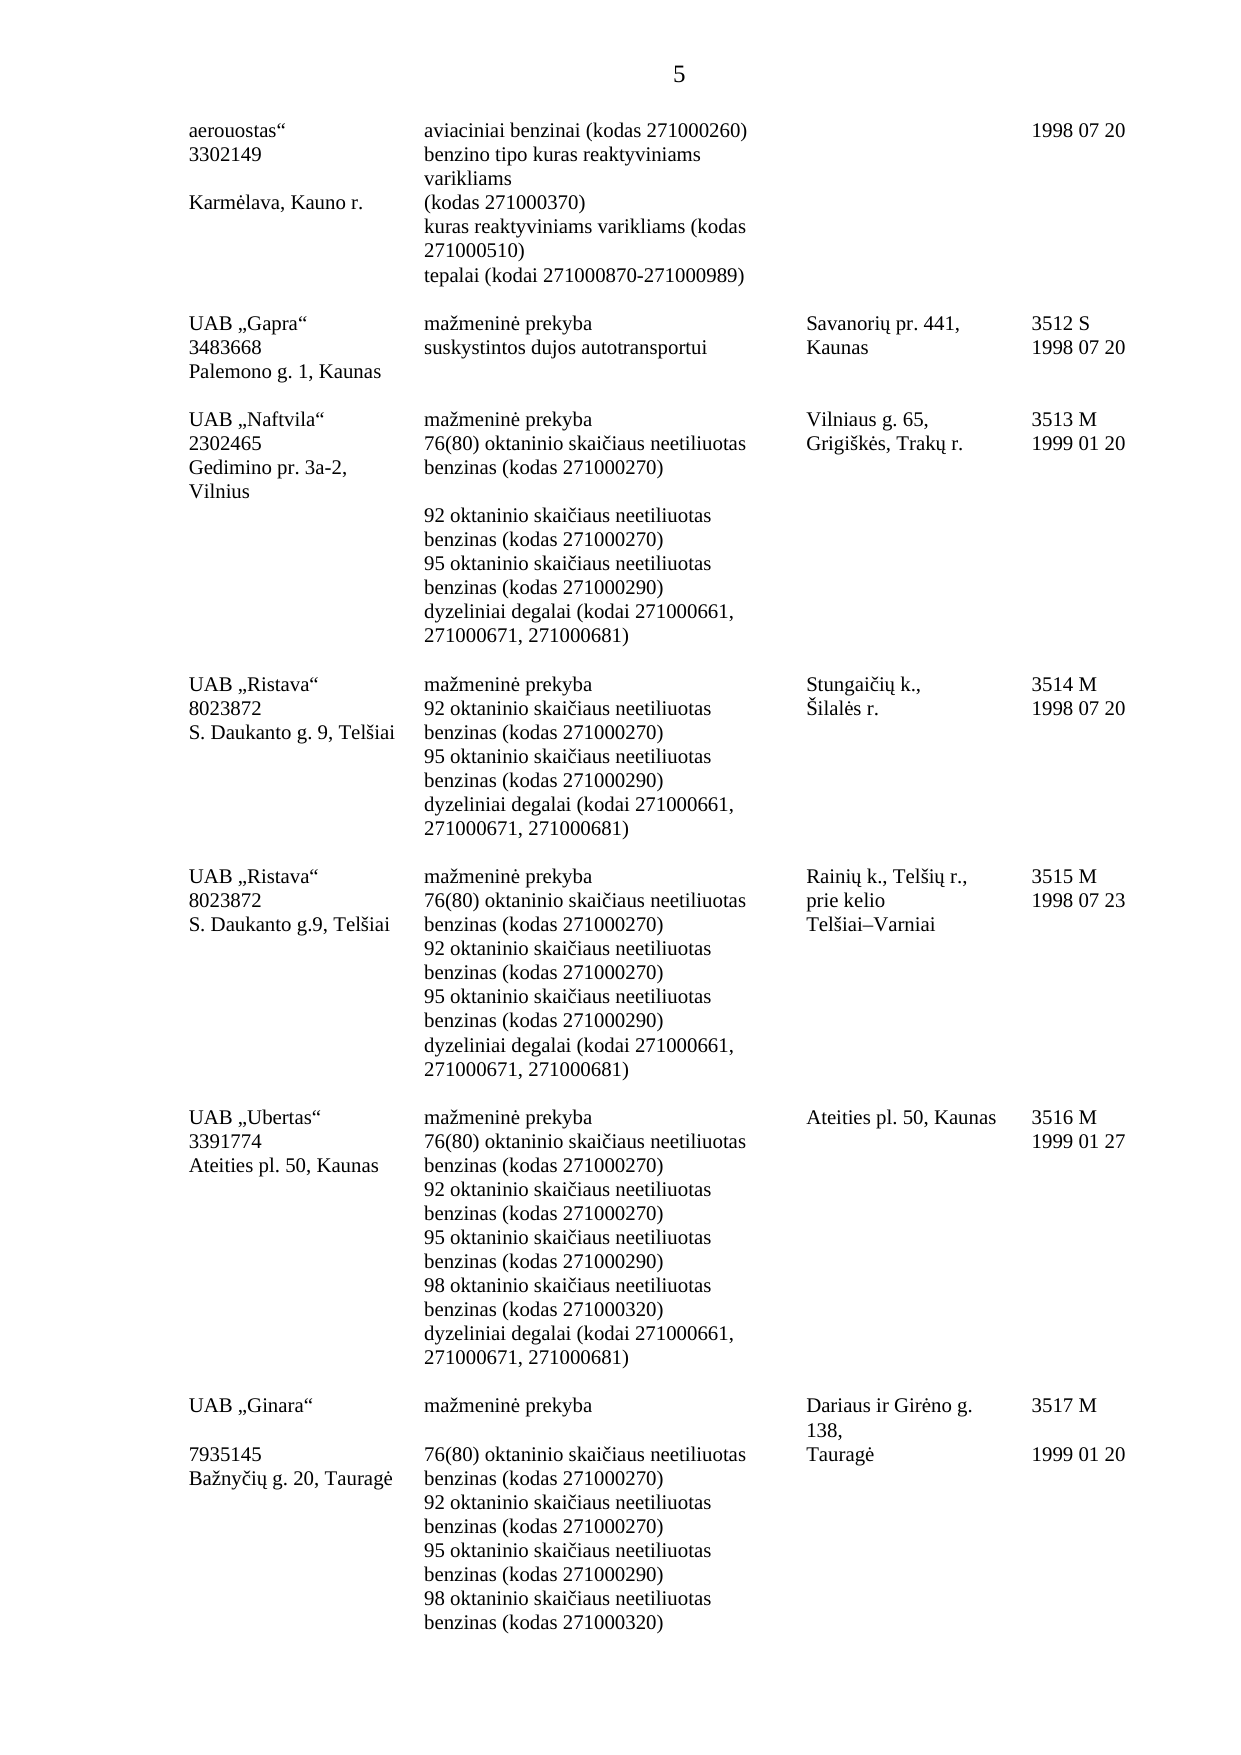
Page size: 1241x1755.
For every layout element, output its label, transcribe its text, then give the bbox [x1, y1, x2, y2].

table_cell 271000671, 271000681) [413, 816, 795, 840]
table_cell [795, 1129, 1020, 1153]
table_cell [795, 840, 1020, 864]
table_cell [413, 383, 795, 407]
table_cell 2302465 [177, 431, 413, 455]
table_cell Savanorių pr. 441, [795, 311, 1020, 335]
table_cell [413, 359, 795, 383]
table_cell [177, 1586, 413, 1610]
table_cell [1020, 527, 1181, 551]
table_cell [1020, 816, 1181, 840]
table_cell mažmeninė prekyba [413, 864, 795, 888]
table_cell S. Daukanto g. 9, Telšiai [177, 720, 413, 744]
table_cell UAB „Gapra“ [177, 311, 413, 335]
table_cell [795, 1201, 1020, 1225]
table_cell [795, 1586, 1020, 1610]
table_cell [177, 527, 413, 551]
table_cell [1020, 1562, 1181, 1586]
table_cell [795, 1490, 1020, 1514]
table_cell 1999 01 20 [1020, 431, 1181, 455]
table_cell UAB „Naftvila“ [177, 407, 413, 431]
table_cell 92 oktaninio skaičiaus neetiliuotas [413, 696, 795, 720]
table_cell [795, 503, 1020, 527]
table_cell [177, 648, 413, 672]
table_cell 7935145 [177, 1442, 413, 1466]
table_cell [1020, 1177, 1181, 1201]
table_cell [795, 551, 1020, 575]
table_cell 1999 01 27 [1020, 1129, 1181, 1153]
table_cell [177, 1369, 413, 1393]
table_cell [1020, 624, 1181, 647]
table_cell benzinas (kodas 271000290) [413, 575, 795, 599]
table_cell Karmėlava, Kauno r. [177, 190, 413, 214]
table_cell [177, 1273, 413, 1297]
table_cell [1020, 503, 1181, 527]
table_cell Telšiai–Varniai [795, 912, 1020, 936]
table_cell 3515 M [1020, 864, 1181, 888]
table_cell dyzeliniai degalai (kodai 271000661, [413, 599, 795, 623]
table_cell benzino tipo kuras reaktyviniams varikliams [413, 142, 795, 190]
table_cell [1020, 1081, 1181, 1105]
table_cell 3483668 [177, 335, 413, 359]
table_cell [1020, 840, 1181, 864]
table_cell [177, 840, 413, 864]
table_cell [1020, 1057, 1181, 1081]
table_cell [1020, 1490, 1181, 1514]
table_cell dyzeliniai degalai (kodai 271000661, [413, 1321, 795, 1345]
table_cell [795, 455, 1020, 503]
table_cell [795, 1321, 1020, 1345]
table_cell 92 oktaninio skaičiaus neetiliuotas [413, 936, 795, 960]
table_cell [795, 1538, 1020, 1562]
table_cell benzinas (kodas 271000290) [413, 768, 795, 792]
table_cell 76(80) oktaninio skaičiaus neetiliuotas [413, 1442, 795, 1466]
table_cell [1020, 936, 1181, 960]
table_cell 3517 M [1020, 1394, 1181, 1442]
table_cell 1998 07 23 [1020, 888, 1181, 912]
table_cell [177, 984, 413, 1008]
table_cell Ateities pl. 50, Kaunas [177, 1153, 413, 1177]
table_cell [795, 720, 1020, 744]
table_cell 271000671, 271000681) [413, 1345, 795, 1369]
table_cell [177, 1514, 413, 1538]
table_cell [177, 1297, 413, 1321]
table_cell 92 oktaninio skaičiaus neetiliuotas [413, 1490, 795, 1514]
table_cell Tauragė [795, 1442, 1020, 1466]
table_cell [1020, 1466, 1181, 1490]
table_cell 1998 07 20 [1020, 335, 1181, 359]
table_cell [177, 1225, 413, 1249]
table_cell Bažnyčių g. 20, Tauragė [177, 1466, 413, 1490]
table_cell [1020, 720, 1181, 744]
table_cell [795, 142, 1020, 190]
table_cell [795, 287, 1020, 311]
table_cell [177, 792, 413, 816]
table_cell [795, 960, 1020, 984]
table_cell [795, 1057, 1020, 1081]
table_cell [1020, 984, 1181, 1008]
table_cell [1020, 142, 1181, 190]
table_cell [177, 936, 413, 960]
table_cell [413, 1369, 795, 1393]
table_cell [795, 383, 1020, 407]
table_cell benzinas (kodas 271000270) [413, 455, 795, 503]
table_cell [1020, 263, 1181, 287]
table_cell [795, 648, 1020, 672]
table_cell [795, 624, 1020, 647]
table_cell [1020, 1153, 1181, 1177]
table_cell [177, 1321, 413, 1345]
table_cell [177, 1081, 413, 1105]
table_cell aviaciniai benzinai (kodas 271000260) [413, 118, 795, 142]
table_cell mažmeninė prekyba [413, 672, 795, 696]
table_cell [795, 1009, 1020, 1032]
table_cell benzinas (kodas 271000270) [413, 912, 795, 936]
table_cell [177, 263, 413, 287]
table_cell [1020, 359, 1181, 383]
table_cell benzinas (kodas 271000270) [413, 1514, 795, 1538]
table_cell [177, 816, 413, 840]
table_cell [177, 575, 413, 599]
table_cell Gedimino pr. 3a-2, Vilnius [177, 455, 413, 503]
table_cell suskystintos dujos autotransportui [413, 335, 795, 359]
table_cell [795, 118, 1020, 142]
table_cell [795, 599, 1020, 623]
table_cell 76(80) oktaninio skaičiaus neetiliuotas [413, 1129, 795, 1153]
table_cell 92 oktaninio skaičiaus neetiliuotas [413, 503, 795, 527]
table_cell 95 oktaninio skaičiaus neetiliuotas [413, 1225, 795, 1249]
table_cell 8023872 [177, 696, 413, 720]
table_cell [1020, 768, 1181, 792]
table_cell 1998 07 20 [1020, 118, 1181, 142]
table_cell [1020, 1273, 1181, 1297]
table_cell [1020, 1514, 1181, 1538]
table_cell benzinas (kodas 271000270) [413, 720, 795, 744]
table_cell [177, 551, 413, 575]
table_cell [177, 1057, 413, 1081]
table_cell [1020, 239, 1181, 262]
table_cell [177, 1490, 413, 1514]
table_cell [177, 1610, 413, 1634]
table_cell [1020, 1321, 1181, 1345]
table_cell [1020, 792, 1181, 816]
table_cell [795, 190, 1020, 214]
table_cell Dariaus ir Girėno g. 138, [795, 1394, 1020, 1442]
table_cell [177, 1009, 413, 1032]
table_cell [795, 1466, 1020, 1490]
table_cell 76(80) oktaninio skaičiaus neetiliuotas [413, 431, 795, 455]
table_cell [177, 960, 413, 984]
table_cell [177, 1201, 413, 1225]
table_cell 1998 07 20 [1020, 696, 1181, 720]
table_cell 98 oktaninio skaičiaus neetiliuotas [413, 1586, 795, 1610]
table_cell [1020, 1225, 1181, 1249]
table_cell Vilniaus g. 65, [795, 407, 1020, 431]
table_cell 3512 S [1020, 311, 1181, 335]
table_cell [177, 214, 413, 238]
table_cell 271000671, 271000681) [413, 1057, 795, 1081]
table_cell [795, 263, 1020, 287]
table_cell (kodas 271000370) [413, 190, 795, 214]
table_cell [795, 1033, 1020, 1057]
table_cell Ateities pl. 50, Kaunas [795, 1105, 1020, 1129]
table_cell [177, 744, 413, 768]
table_cell dyzeliniai degalai (kodai 271000661, [413, 792, 795, 816]
table_cell [177, 1538, 413, 1562]
table_cell [177, 503, 413, 527]
table_cell [413, 840, 795, 864]
table_cell [1020, 575, 1181, 599]
table_cell [795, 359, 1020, 383]
table_cell Šilalės r. [795, 696, 1020, 720]
table_cell Rainių k., Telšių r., [795, 864, 1020, 888]
table_cell 271000510) [413, 239, 795, 262]
table_cell 8023872 [177, 888, 413, 912]
table_cell 95 oktaninio skaičiaus neetiliuotas [413, 984, 795, 1008]
table_cell 98 oktaninio skaičiaus neetiliuotas [413, 1273, 795, 1297]
table_cell [795, 816, 1020, 840]
table_cell kuras reaktyviniams varikliams (kodas [413, 214, 795, 238]
table_cell 1999 01 20 [1020, 1442, 1181, 1466]
table_cell [1020, 1201, 1181, 1225]
table_cell Stungaičių k., [795, 672, 1020, 696]
table_cell [1020, 912, 1181, 936]
table_cell [1020, 648, 1181, 672]
table_cell 95 oktaninio skaičiaus neetiliuotas [413, 1538, 795, 1562]
table_cell benzinas (kodas 271000270) [413, 960, 795, 984]
table_cell [1020, 190, 1181, 214]
table_cell [795, 1225, 1020, 1249]
table_cell [1020, 599, 1181, 623]
table_cell [177, 1177, 413, 1201]
table_cell benzinas (kodas 271000290) [413, 1562, 795, 1586]
table_cell [795, 214, 1020, 238]
table_cell 92 oktaninio skaičiaus neetiliuotas [413, 1177, 795, 1201]
table_cell benzinas (kodas 271000320) [413, 1297, 795, 1321]
table_cell [795, 792, 1020, 816]
table_cell [1020, 744, 1181, 768]
table_cell [795, 239, 1020, 262]
table_cell prie kelio [795, 888, 1020, 912]
table_cell UAB „Ristava“ [177, 864, 413, 888]
table_cell [413, 287, 795, 311]
table_cell [1020, 455, 1181, 503]
table_cell [795, 1081, 1020, 1105]
table_cell [1020, 1538, 1181, 1562]
table_cell [177, 1033, 413, 1057]
table_cell 3391774 [177, 1129, 413, 1153]
table_cell 95 oktaninio skaičiaus neetiliuotas [413, 744, 795, 768]
table_cell 95 oktaninio skaičiaus neetiliuotas [413, 551, 795, 575]
table_cell 76(80) oktaninio skaičiaus neetiliuotas [413, 888, 795, 912]
table_cell [1020, 1009, 1181, 1032]
table_cell [795, 1610, 1020, 1634]
table_cell aerouostas“ [177, 118, 413, 142]
table_cell mažmeninė prekyba [413, 1394, 795, 1442]
table_cell [177, 1249, 413, 1273]
table_cell [177, 624, 413, 647]
table_cell [1020, 960, 1181, 984]
table_cell [795, 768, 1020, 792]
table_cell [795, 527, 1020, 551]
table_cell benzinas (kodas 271000290) [413, 1009, 795, 1032]
table_cell benzinas (kodas 271000270) [413, 1153, 795, 1177]
table_cell [1020, 1369, 1181, 1393]
table_cell 3513 M [1020, 407, 1181, 431]
table_cell mažmeninė prekyba [413, 1105, 795, 1129]
table_cell tepalai (kodai 271000870-271000989) [413, 263, 795, 287]
table_cell 271000671, 271000681) [413, 624, 795, 647]
table_cell [795, 936, 1020, 960]
table_cell UAB „Ubertas“ [177, 1105, 413, 1129]
table_cell [1020, 1586, 1181, 1610]
table_cell mažmeninė prekyba [413, 311, 795, 335]
table_cell UAB „Ristava“ [177, 672, 413, 696]
table_cell [795, 575, 1020, 599]
table_cell [1020, 551, 1181, 575]
table_cell [177, 599, 413, 623]
table_cell dyzeliniai degalai (kodai 271000661, [413, 1033, 795, 1057]
table_cell [795, 1249, 1020, 1273]
table_cell [177, 383, 413, 407]
table_cell [1020, 383, 1181, 407]
table_cell Kaunas [795, 335, 1020, 359]
table_cell [795, 1177, 1020, 1201]
table_cell benzinas (kodas 271000290) [413, 1249, 795, 1273]
table_cell [1020, 1249, 1181, 1273]
table_cell [795, 1345, 1020, 1369]
table_cell [795, 1153, 1020, 1177]
table_cell Palemono g. 1, Kaunas [177, 359, 413, 383]
table_cell S. Daukanto g.9, Telšiai [177, 912, 413, 936]
table_cell [795, 1369, 1020, 1393]
table_cell [413, 1081, 795, 1105]
table_cell [795, 744, 1020, 768]
table_cell benzinas (kodas 271000270) [413, 1201, 795, 1225]
table_cell [1020, 1345, 1181, 1369]
table_cell [177, 1345, 413, 1369]
table_cell [795, 1273, 1020, 1297]
table_cell [177, 287, 413, 311]
table_cell [177, 239, 413, 262]
table_cell [1020, 1610, 1181, 1634]
table_cell [795, 984, 1020, 1008]
table_cell benzinas (kodas 271000270) [413, 527, 795, 551]
table_cell [1020, 1297, 1181, 1321]
table_cell [795, 1297, 1020, 1321]
table_cell [795, 1562, 1020, 1586]
table_cell [795, 1514, 1020, 1538]
table_cell 3514 M [1020, 672, 1181, 696]
table_cell 3302149 [177, 142, 413, 190]
table_cell [177, 768, 413, 792]
table_cell UAB „Ginara“ [177, 1394, 413, 1442]
table_cell benzinas (kodas 271000320) [413, 1610, 795, 1634]
table_cell mažmeninė prekyba [413, 407, 795, 431]
table_cell benzinas (kodas 271000270) [413, 1466, 795, 1490]
table_cell [413, 648, 795, 672]
table_cell 3516 M [1020, 1105, 1181, 1129]
table_cell Grigiškės, Trakų r. [795, 431, 1020, 455]
table_cell [1020, 287, 1181, 311]
table_cell [1020, 214, 1181, 238]
table_cell [177, 1562, 413, 1586]
table_cell [1020, 1033, 1181, 1057]
